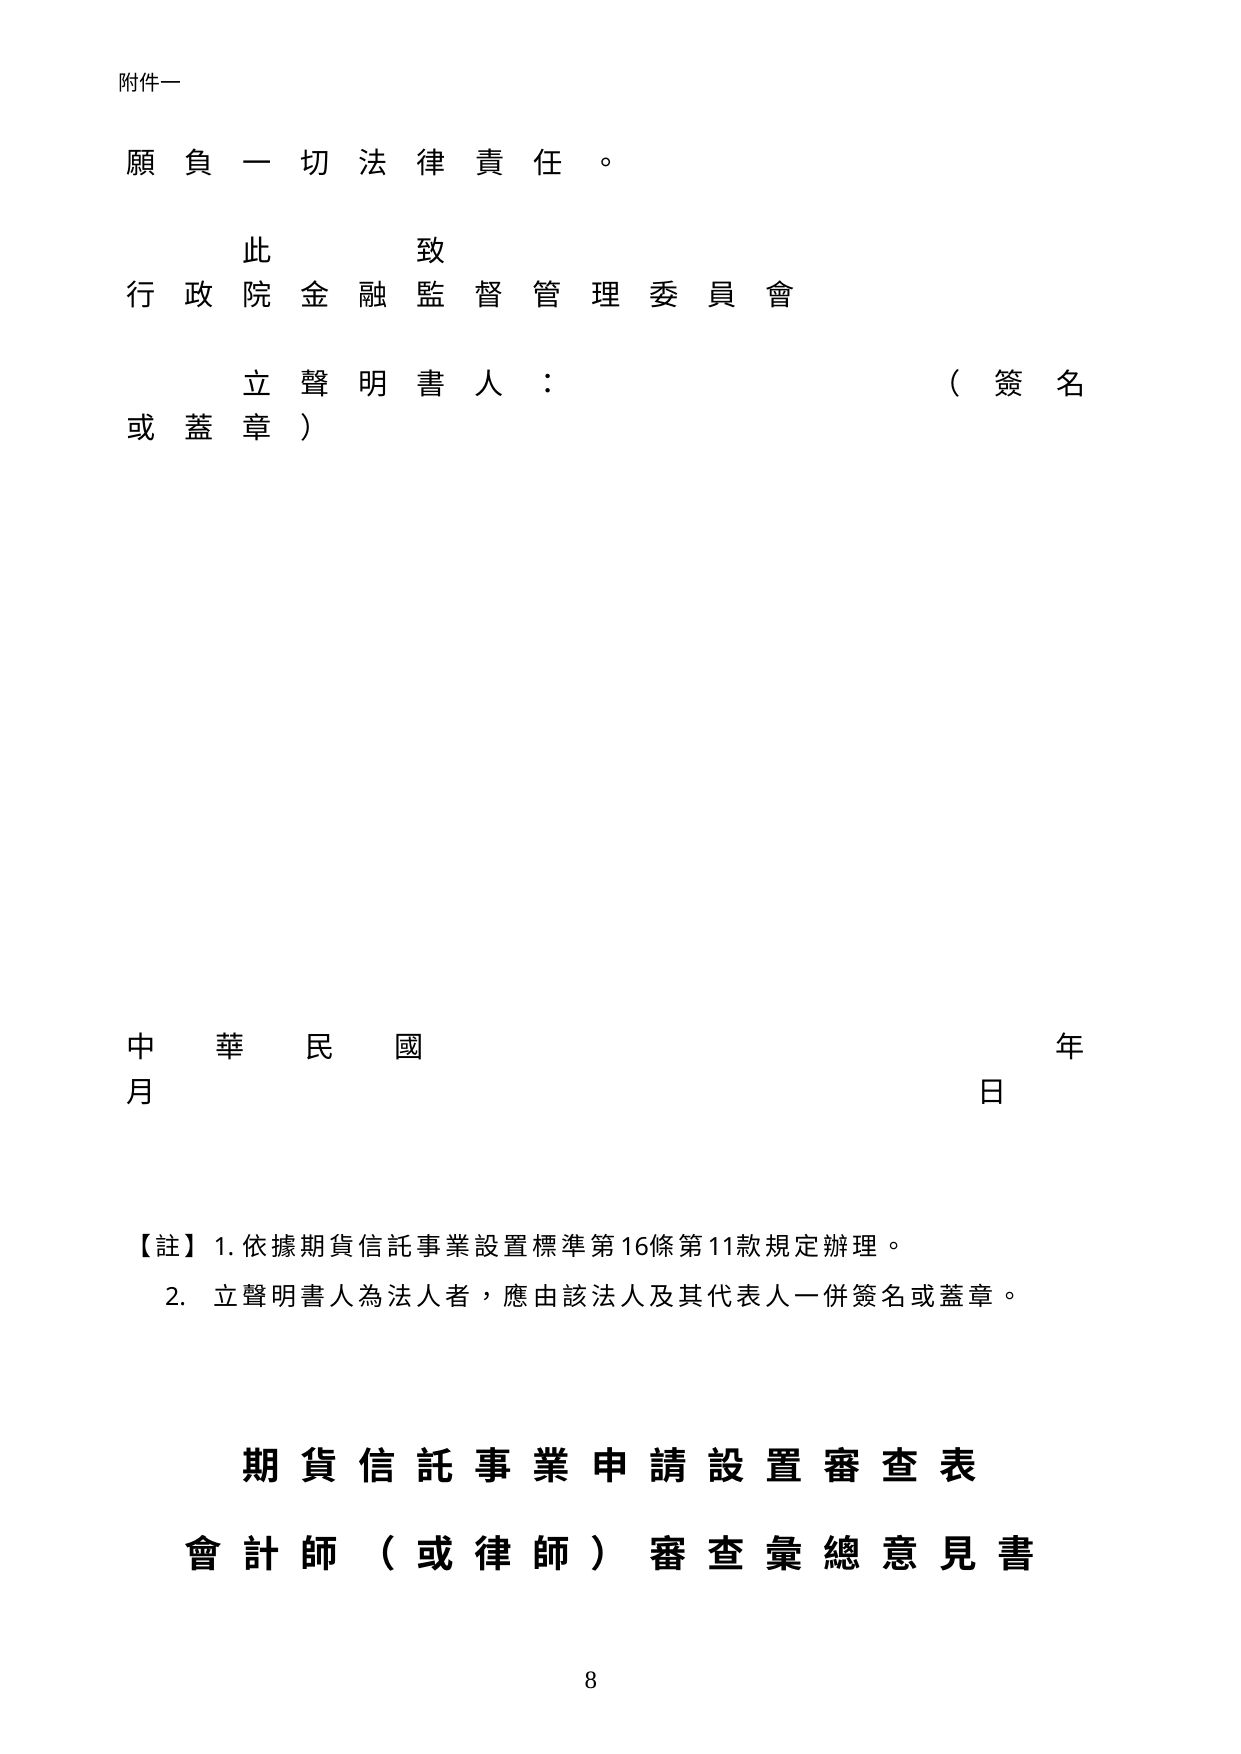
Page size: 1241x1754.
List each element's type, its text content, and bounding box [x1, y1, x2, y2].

text 【註】1.依據期貨信託事業設置標準第16條第11款規定辦理。 [126, 1222, 1114, 1266]
text 會計師（或律師）審查彙總意見書 [126, 1507, 1114, 1596]
text 立聲明書人： （簽名或蓋章） [126, 359, 1114, 448]
text 行政院金融監督管理委員會 [126, 271, 1114, 315]
text 2.立聲明書人為法人者，應由該法人及其代表人一併簽名或蓋章。 [126, 1273, 1114, 1317]
text 中華民國 年 月 日 [126, 1023, 1114, 1111]
text 此 致 [126, 227, 1114, 271]
text 願負一切法律責任。 [126, 138, 1114, 182]
text 期貨信託事業申請設置審查表 [126, 1419, 1114, 1507]
